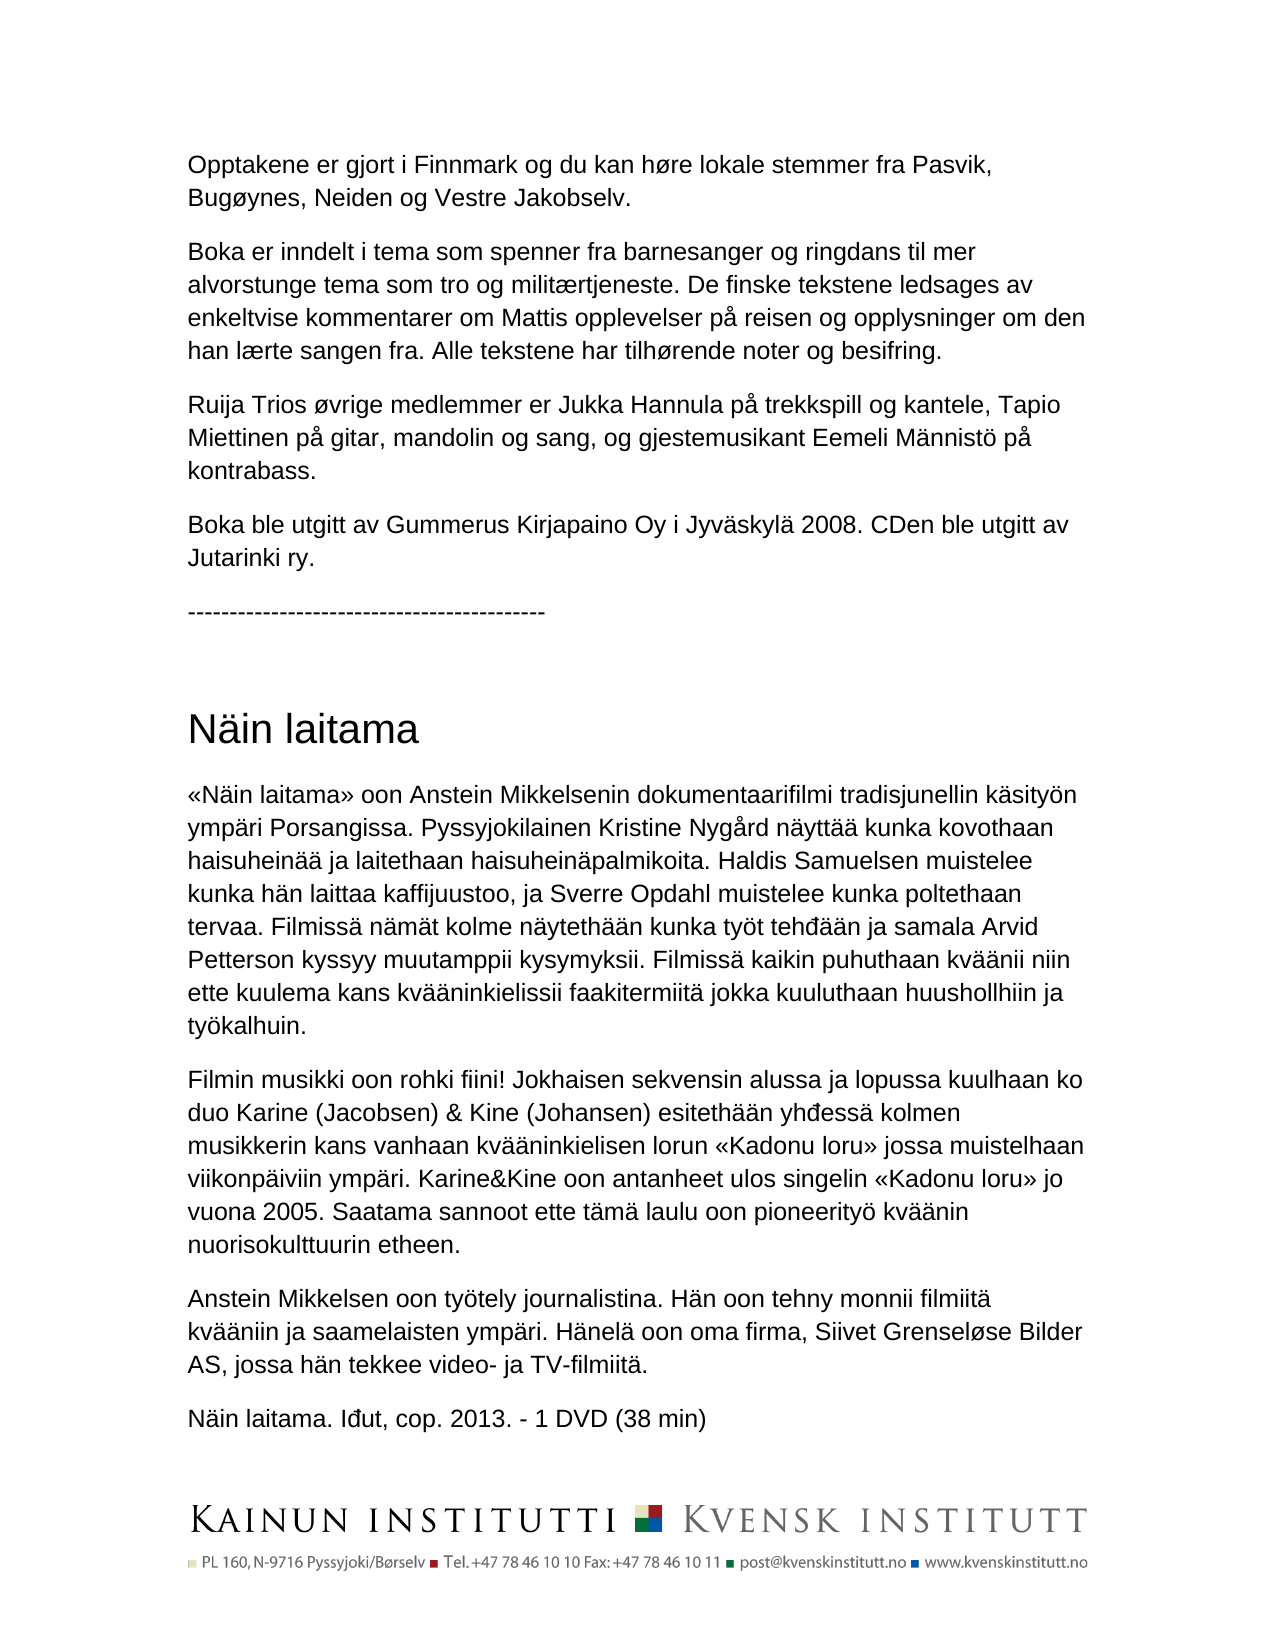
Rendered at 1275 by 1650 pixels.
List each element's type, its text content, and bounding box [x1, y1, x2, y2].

text Boka er inndelt i tema som spenner fra barnesanger og ringdans til mer alvorstunge tema som tro og militærtjeneste. De finske tekstene ledsages av enkeltvise kommentarer om Mattis opplevelser på reisen og opplysninger om den han lærte sangen fra. Alle tekstene har tilhørende noter og besifring. [187, 237, 1087, 365]
text Filmin musikki oon rohki fiini! Jokhaisen sekvensin alussa ja lopussa kuulhaan ko duo Karine (Jacobsen) & Kine (Johansen) esitethään yhđessä kolmen musikkerin kans vanhaan kvääninkielisen lorun «Kadonu loru» jossa muistelhaan viikonpäiviin ympäri. Karine&Kine oon antanheet ulos singelin «Kadonu loru» jo vuona 2005. Saatama sannoot ette tämä laulu oon pioneerityö kväänin nuorisokulttuurin etheen. [187, 1065, 1087, 1259]
text Boka ble utgitt av Gummerus Kirjapaino Oy i Jyväskylä 2008. CDen ble utgitt av Jutarinki ry. [187, 510, 1087, 571]
text Anstein Mikkelsen oon työtely journalistina. Hän oon tehny monnii filmiitä kvääniin ja saamelaisten ympäri. Hänelä oon oma firma, Siivet Grenseløse Bilder AS, jossa hän tekkee video- ja TV-filmiitä. [187, 1284, 1087, 1379]
text Näin laitama [187, 704, 1087, 752]
text «Näin laitama» oon Anstein Mikkelsenin dokumentaarifilmi tradisjunellin käsityön ympäri Porsangissa. Pyssyjokilainen Kristine Nygård näyttää kunka kovothaan haisuheinää ja laitethaan haisuheinäpalmikoita. Haldis Samuelsen muistelee kunka hän laittaa kaffijuustoo, ja Sverre Opdahl muistelee kunka poltethaan tervaa. Filmissä nämät kolme näytethään kunka työt tehđään ja samala Arvid Petterson kyssyy muutamppii kysymyksii. Filmissä kaikin puhuthaan kväänii niin ette kuulema kans kvääninkielissii faakitermiitä jokka kuuluthaan huushollhiin ja työkalhuin. [187, 780, 1087, 1040]
text Ruija Trios øvrige medlemmer er Jukka Hannula på trekkspill og kantele, Tapio Miettinen på gitar, mandolin og sang, og gjestemusikant Eemeli Männistö på kontrabass. [187, 390, 1087, 484]
text Näin laitama. Iđut, cop. 2013. - 1 DVD (38 min) [187, 1404, 1087, 1433]
text ------------------------------------------- [187, 597, 1087, 625]
text Opptakene er gjort i Finnmark og du kan høre lokale stemmer fra Pasvik, Bugøynes, Neiden og Vestre Jakobselv. [187, 150, 1087, 212]
picture [187, 1505, 1088, 1573]
